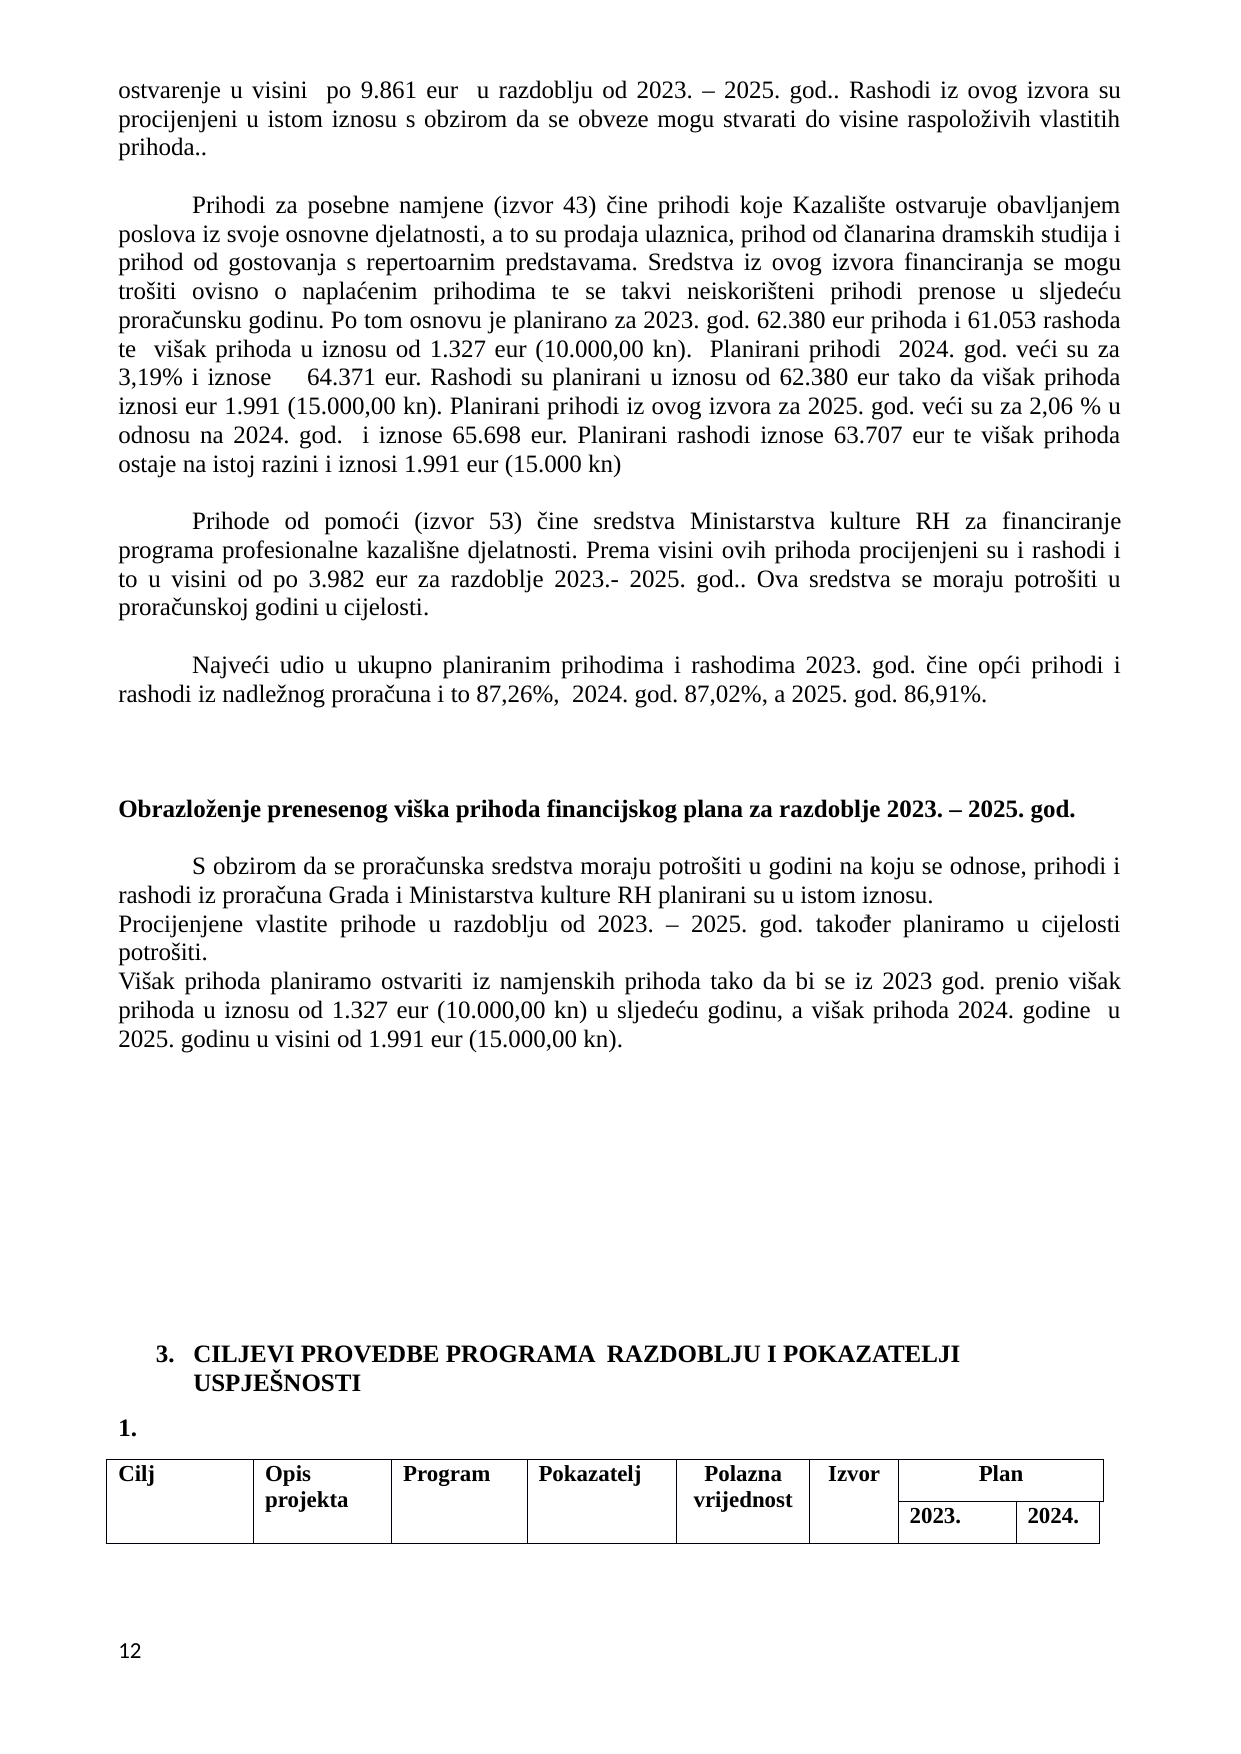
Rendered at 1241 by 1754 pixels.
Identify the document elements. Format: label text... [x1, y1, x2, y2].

text ostvarenje u visini po 9.861 eur u razdoblju od 2023. – 2025. god.. Rashodi iz ovog izvora su procijenjeni u istom iznosu s obzirom da se obveze mogu stvarati do visine raspoloživih vlastitih prihoda.. [118, 75, 1122, 161]
text Prihode od pomoći (izvor 53) čine sredstva Ministarstva kulture RH za financiranje programa profesionalne kazališne djelatnosti. Prema visini ovih prihoda procijenjeni su i rashodi i to u visini od po 3.982 eur za razdoblje 2023.- 2025. god.. Ova sredstva se moraju potrošiti u proračunskoj godini u cijelosti. [118, 506, 1122, 621]
table_header Opis projekta [254, 1460, 391, 1543]
table_header Program [392, 1460, 527, 1543]
table_cell 2023. [899, 1502, 1016, 1543]
list CILJEVI PROVEDBE PROGRAMA RAZDOBLJU I POKAZATELJI USPJEŠNOSTI [156, 1339, 1122, 1397]
text Najveći udio u ukupno planiranim prihodima i rashodima 2023. god. čine opći prihodi i rashodi iz nadležnog proračuna i to 87,26%, 2024. god. 87,02%, a 2025. god. 86,91%. [118, 650, 1122, 707]
table_header Pokazatelj [528, 1460, 676, 1543]
table_header Izvor [810, 1460, 898, 1543]
text Obrazloženje prenesenog viška prihoda financijskog plana za razdoblje 2023. – 2025. god. [118, 794, 1122, 822]
text Višak prihoda planiramo ostvariti iz namjenskih prihoda tako da bi se iz 2023 god. prenio višak prihoda u iznosu od 1.327 eur (10.000,00 kn) u sljedeću godinu, a višak prihoda 2024. godine u 2025. godinu u visini od 1.991 eur (15.000,00 kn). [118, 966, 1122, 1052]
table_header Cilj [107, 1460, 253, 1543]
text 1. [118, 1413, 1122, 1442]
table_cell 2024. [1017, 1502, 1099, 1543]
text Prihodi za posebne namjene (izvor 43) čine prihodi koje Kazalište ostvaruje obavljanjem poslova iz svoje osnovne djelatnosti, a to su prodaja ulaznica, prihod od članarina dramskih studija i prihod od gostovanja s repertoarnim predstavama. Sredstva iz ovog izvora financiranja se mogu trošiti ovisno o naplaćenim prihodima te se takvi neiskorišteni prihodi prenose u sljedeću proračunsku godinu. Po tom osnovu je planirano za 2023. god. 62.380 eur prihoda i 61.053 rashoda te višak prihoda u iznosu od 1.327 eur (10.000,00 kn). Planirani prihodi 2024. god. veći su za 3,19% i iznose 64.371 eur. Rashodi su planirani u iznosu od 62.380 eur tako da višak prihoda iznosi eur 1.991 (15.000,00 kn). Planirani prihodi iz ovog izvora za 2025. god. veći su za 2,06 % u odnosu na 2024. god. i iznose 65.698 eur. Planirani rashodi iznose 63.707 eur te višak prihoda ostaje na istoj razini i iznosi 1.991 eur (15.000 kn) [118, 190, 1122, 477]
text Procijenjene vlastite prihode u razdoblju od 2023. – 2025. god. također planiramo u cijelosti potrošiti. [118, 909, 1122, 966]
table_header Plan [899, 1460, 1103, 1501]
table_header Polazna vrijednost [677, 1460, 809, 1543]
text S obzirom da se proračunska sredstva moraju potrošiti u godini na koju se odnose, prihodi i rashodi iz proračuna Grada i Ministarstva kulture RH planirani su u istom iznosu. [118, 851, 1122, 909]
